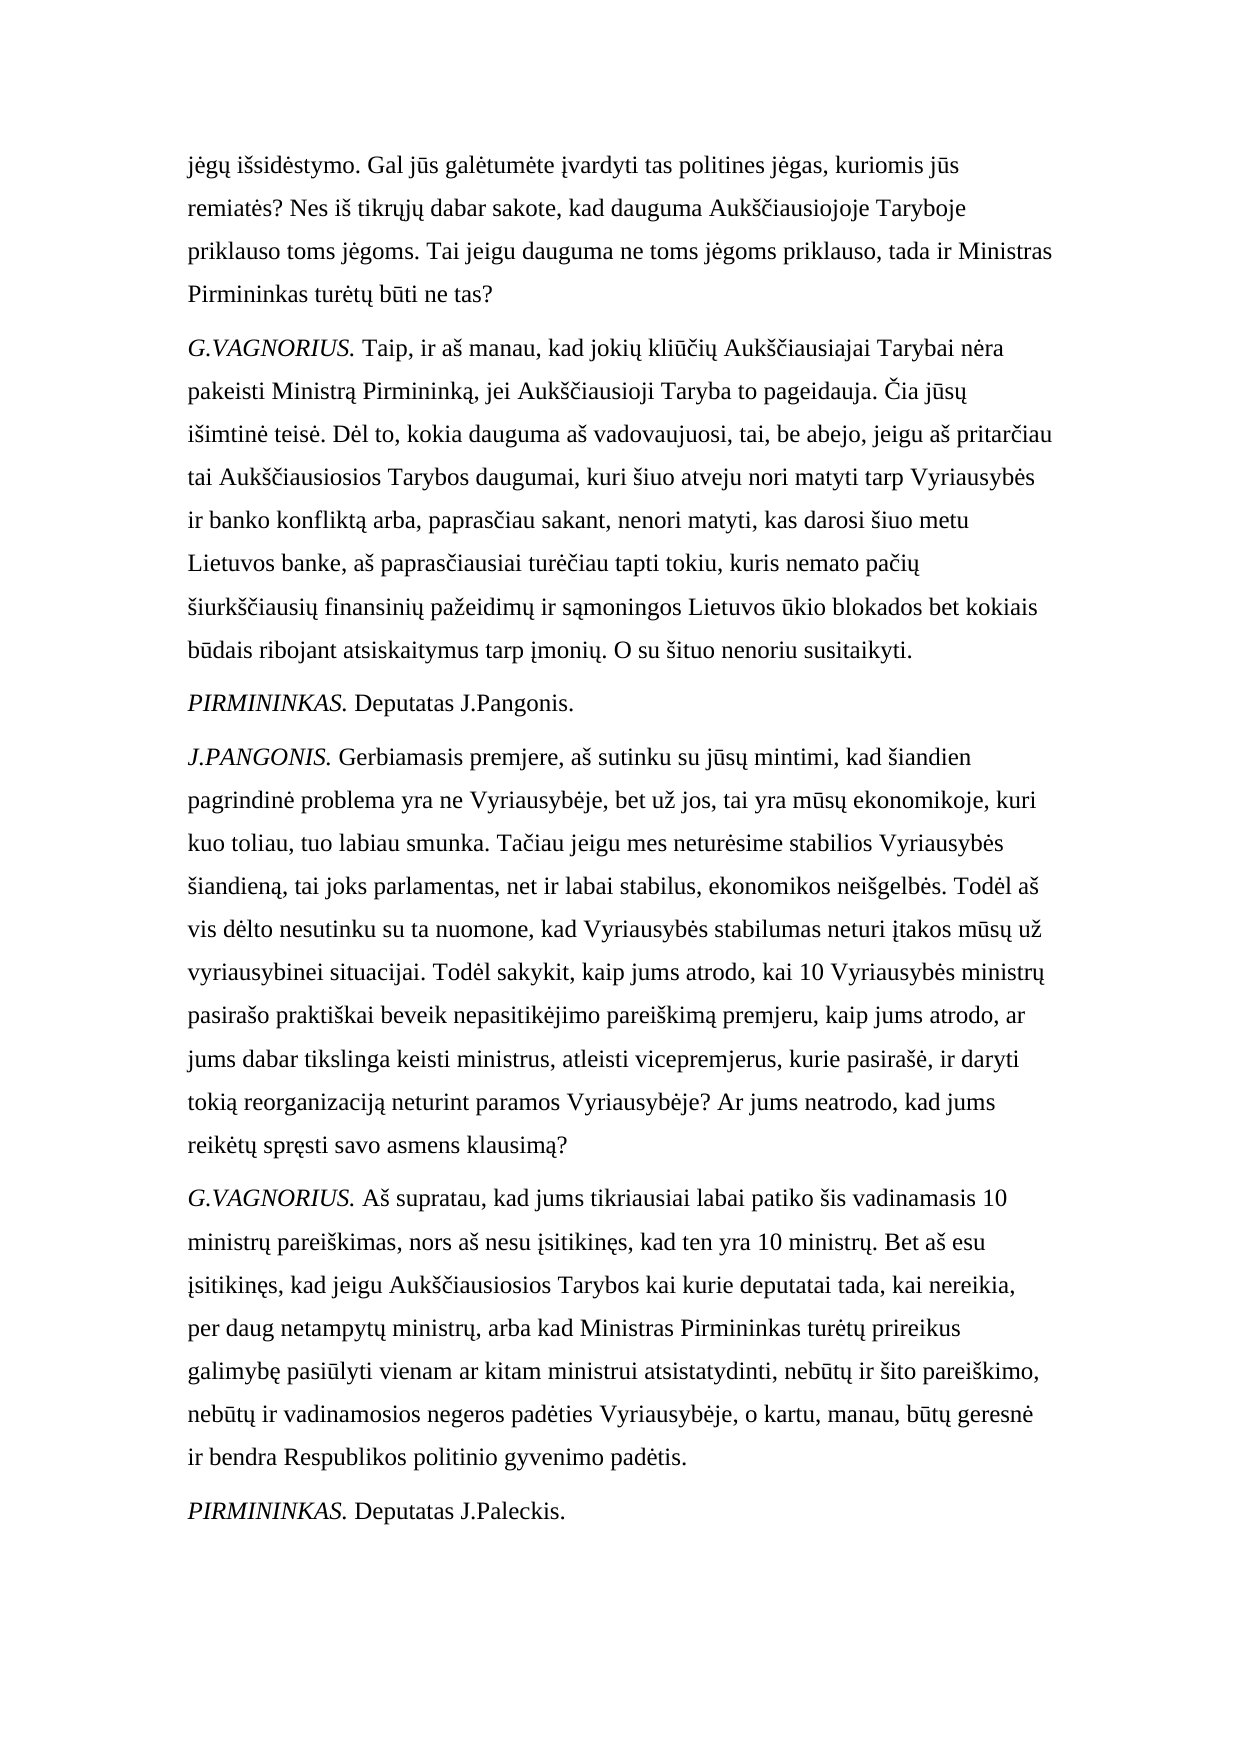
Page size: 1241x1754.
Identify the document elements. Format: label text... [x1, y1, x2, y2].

text PIRMININKAS. Deputatas J.Pangonis. [187, 688, 1053, 717]
text PIRMININKAS. Deputatas J.Paleckis. [187, 1496, 1053, 1524]
text G.VAGNORIUS. Taip, ir aš manau, kad jokių kliūčių Aukščiausiajai Tarybai nėra pakeisti Ministrą Pirmininką, jei Aukščiausioji Taryba to pageidauja. Čia jūsų išimtinė teisė. Dėl to, kokia dauguma aš vadovaujuosi, tai, be abejo, jeigu aš pritarčiau tai Aukščiausiosios Tarybos daugumai, kuri šiuo atveju nori matyti tarp Vyriausybės ir banko konfliktą arba, paprasčiau sakant, nenori matyti, kas darosi šiuo metu Lietuvos banke, aš paprasčiausiai turėčiau tapti tokiu, kuris nemato pačių šiurkščiausių finansinių pažeidimų ir sąmoningos Lietuvos ūkio blokados bet kokiais būdais ribojant atsiskaitymus tarp įmonių. O su šituo nenoriu susitaikyti. [187, 333, 1053, 663]
text jėgų išsidėstymo. Gal jūs galėtumėte įvardyti tas politines jėgas, kuriomis jūs remiatės? Nes iš tikrųjų dabar sakote, kad dauguma Aukščiausiojoje Taryboje priklauso toms jėgoms. Tai jeigu dauguma ne toms jėgoms priklauso, tada ir Ministras Pirmininkas turėtų būti ne tas? [187, 150, 1053, 308]
text J.PANGONIS. Gerbiamasis premjere, aš sutinku su jūsų mintimi, kad šiandien pagrindinė problema yra ne Vyriausybėje, bet už jos, tai yra mūsų ekonomikoje, kuri kuo toliau, tuo labiau smunka. Tačiau jeigu mes neturėsime stabilios Vyriausybės šiandieną, tai joks parlamentas, net ir labai stabilus, ekonomikos neišgelbės. Todėl aš vis dėlto nesutinku su ta nuomone, kad Vyriausybės stabilumas neturi įtakos mūsų už vyriausybinei situacijai. Todėl sakykit, kaip jums atrodo, kai 10 Vyriausybės ministrų pasirašo praktiškai beveik nepasitikėjimo pareiškimą premjeru, kaip jums atrodo, ar jums dabar tikslinga keisti ministrus, atleisti vicepremjerus, kurie pasirašė, ir daryti tokią reorganizaciją neturint paramos Vyriausybėje? Ar jums neatrodo, kad jums reikėtų spręsti savo asmens klausimą? [187, 742, 1053, 1159]
text G.VAGNORIUS. Aš supratau, kad jums tikriausiai labai patiko šis vadinamasis 10 ministrų pareiškimas, nors aš nesu įsitikinęs, kad ten yra 10 ministrų. Bet aš esu įsitikinęs, kad jeigu Aukščiausiosios Tarybos kai kurie deputatai tada, kai nereikia, per daug netampytų ministrų, arba kad Ministras Pirmininkas turėtų prireikus galimybę pasiūlyti vienam ar kitam ministrui atsistatydinti, nebūtų ir šito pareiškimo, nebūtų ir vadinamosios negeros padėties Vyriausybėje, o kartu, manau, būtų geresnė ir bendra Respublikos politinio gyvenimo padėtis. [187, 1183, 1053, 1471]
